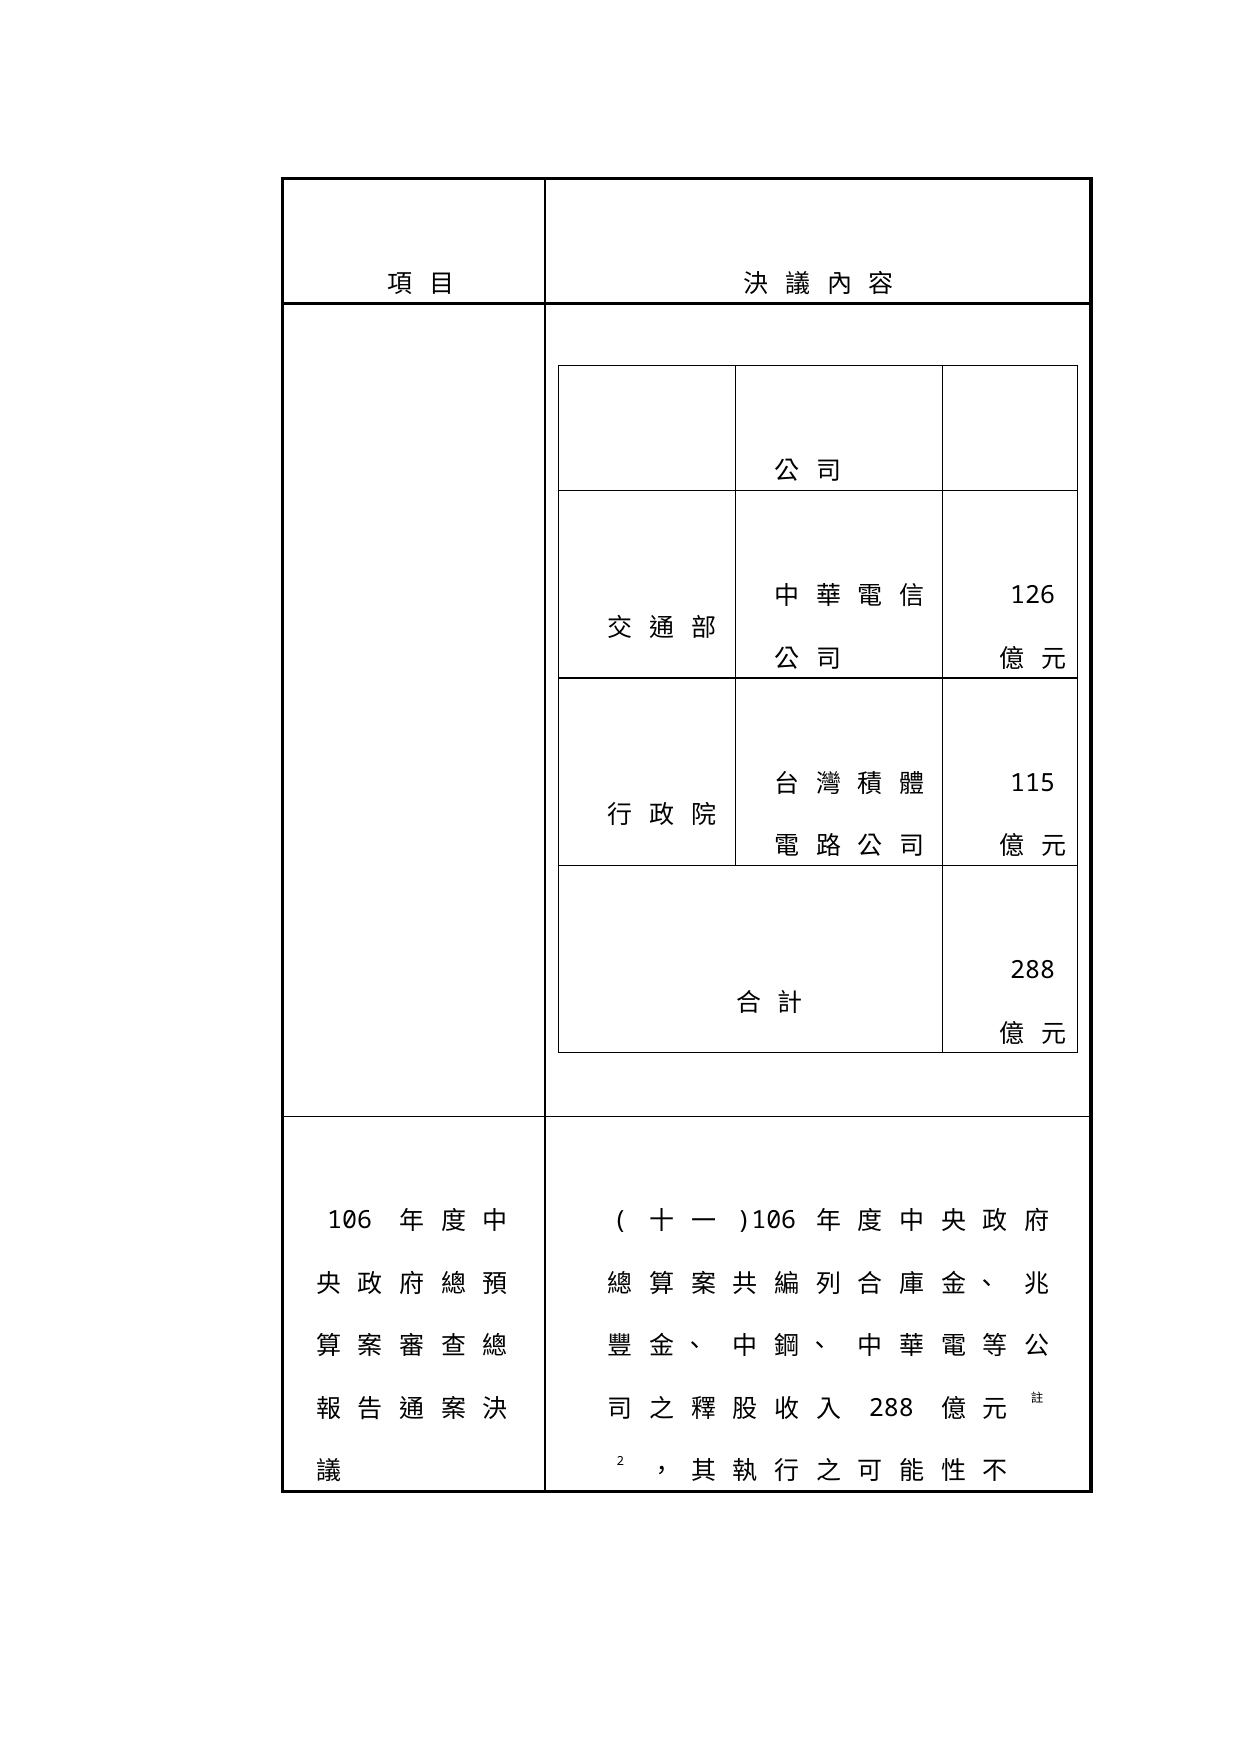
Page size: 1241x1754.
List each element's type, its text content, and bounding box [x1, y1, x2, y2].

table_cell [943, 366, 1077, 490]
table_cell [284, 305, 544, 1116]
table_cell 交通部 [559, 491, 735, 677]
table_header 項目 [284, 180, 544, 302]
table_header 決議內容 [546, 180, 1089, 302]
table_cell 106年度中央政府總預算案審查總報告通案決議 [284, 1117, 544, 1490]
table_cell [559, 366, 735, 490]
table_cell 台灣積體電路公司 [736, 679, 942, 865]
table_cell 公司 [736, 366, 942, 490]
table_cell 中華電信公司 [736, 491, 942, 677]
table_cell [546, 305, 1089, 1116]
table_cell 行政院 [559, 679, 735, 865]
table_cell 115億元 [943, 679, 1077, 865]
table_cell 288億元 [943, 866, 1077, 1052]
table_cell 126億元 [943, 491, 1077, 677]
table_cell 合計 [559, 866, 942, 1052]
table_cell (十一)106年度中央政府總算案共編列合庫金、兆豐金、中鋼、中華電等公司之釋股收入288億元註2，其執行之可能性不高，應依立法院近年度之決議，釋股收入不予保留，以免累增無資金流入之歲入保留數，影響財政健全。 [546, 1117, 1089, 1490]
